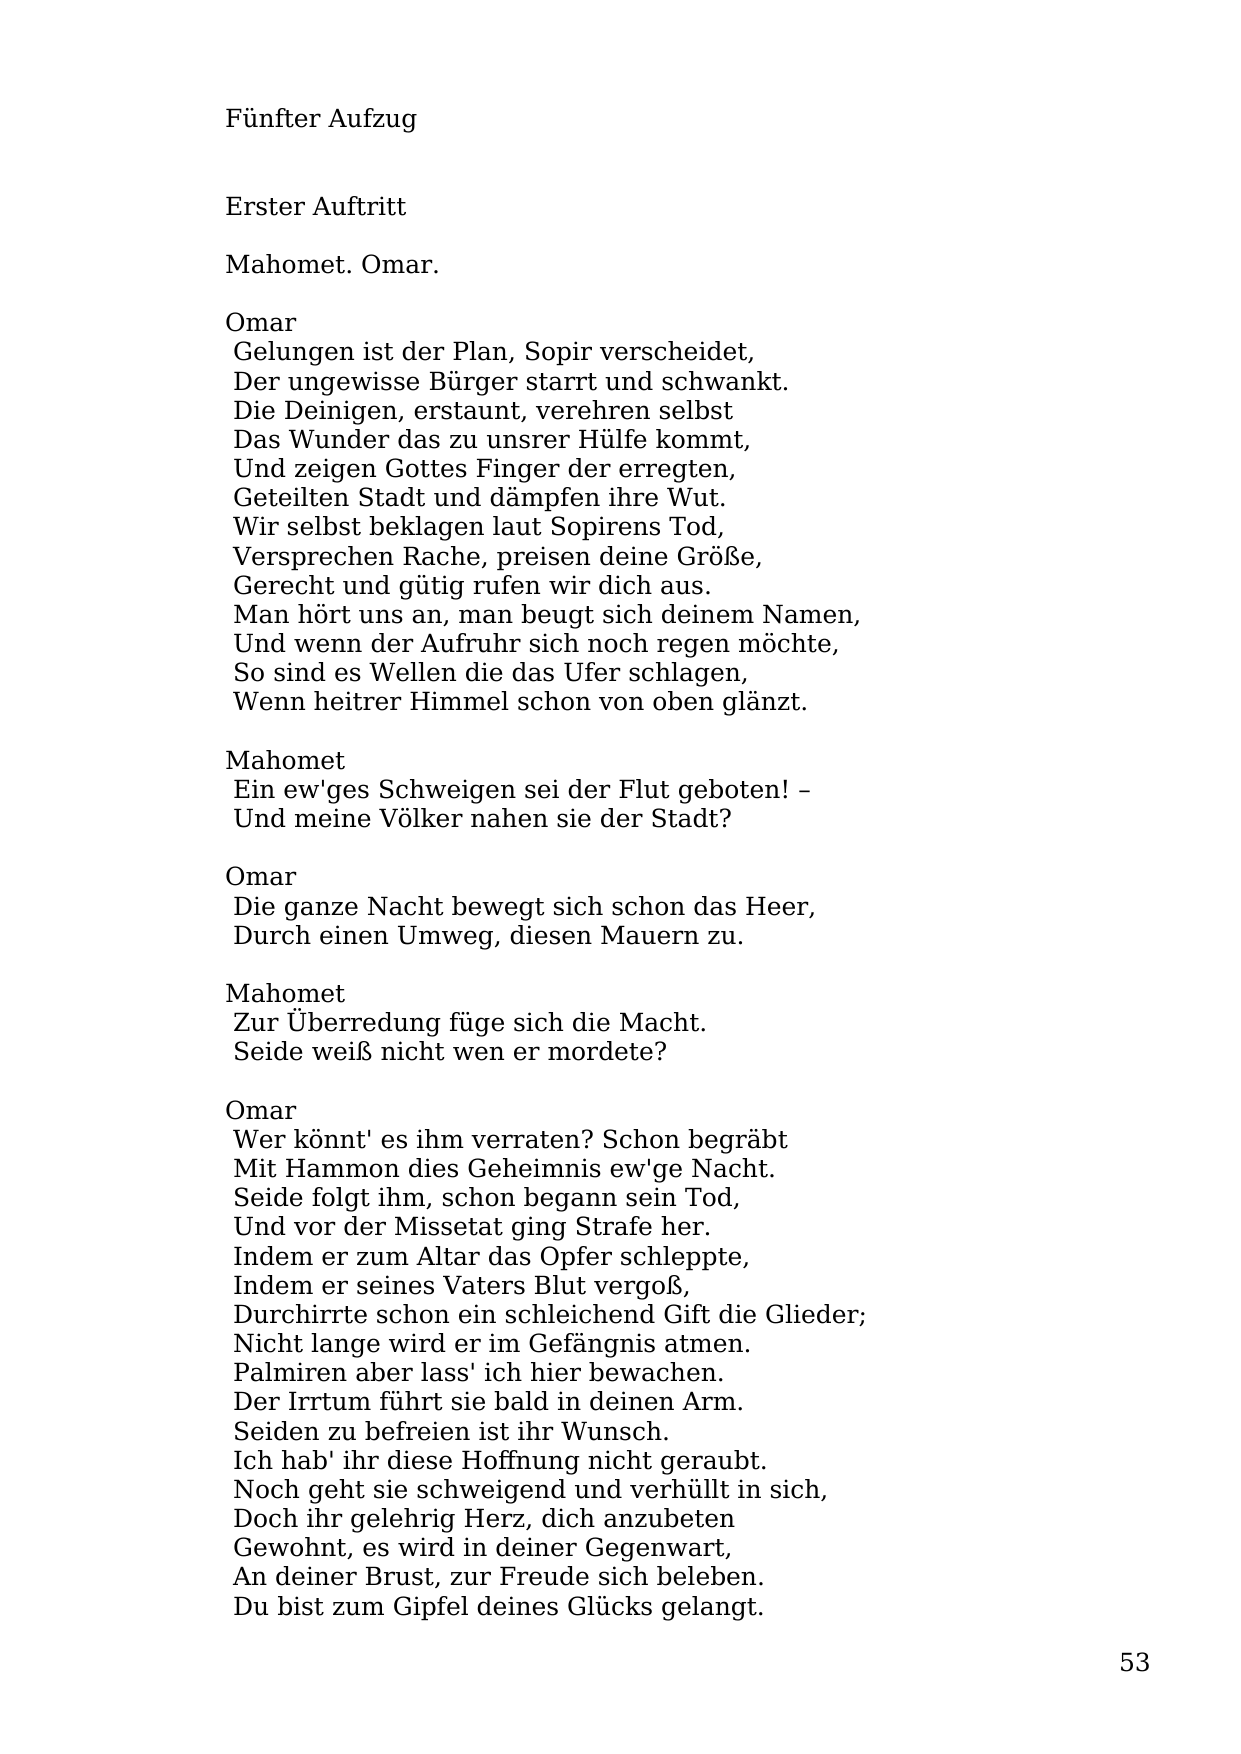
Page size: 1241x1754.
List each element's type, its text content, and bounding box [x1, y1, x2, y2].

text Der Irrtum führt sie bald in deinen Arm. [150, 1387, 1151, 1417]
text Ich hab' ihr diese Hoffnung nicht geraubt. [150, 1446, 1151, 1475]
text Mahomet [150, 746, 1151, 775]
text Seide folgt ihm, schon begann sein Tod, [150, 1183, 1151, 1212]
text Man hört uns an, man beugt sich deinem Namen, [150, 600, 1151, 629]
text Versprechen Rache, preisen deine Größe, [150, 542, 1151, 571]
text Der ungewisse Bürger starrt und schwankt. [150, 367, 1151, 396]
text Noch geht sie schweigend und verhüllt in sich, [150, 1475, 1151, 1504]
text Palmiren aber lass' ich hier bewachen. [150, 1358, 1151, 1387]
text Ein ew'ges Schweigen sei der Flut geboten! – [150, 775, 1151, 804]
text Und meine Völker nahen sie der Stadt? [150, 804, 1151, 833]
text Wir selbst beklagen laut Sopirens Tod, [150, 512, 1151, 542]
text Du bist zum Gipfel deines Glücks gelangt. [150, 1592, 1151, 1621]
text Omar [150, 1096, 1151, 1125]
text Die ganze Nacht bewegt sich schon das Heer, [150, 892, 1151, 921]
text Gelungen ist der Plan, Sopir verscheidet, [150, 337, 1151, 367]
text Das Wunder das zu unsrer Hülfe kommt, [150, 425, 1151, 454]
text Die Deinigen, erstaunt, verehren selbst [150, 396, 1151, 425]
text Wenn heitrer Himmel schon von oben glänzt. [150, 687, 1151, 717]
text Und vor der Missetat ging Strafe her. [150, 1212, 1151, 1242]
text Gewohnt, es wird in deiner Gegenwart, [150, 1533, 1151, 1562]
text Geteilten Stadt und dämpfen ihre Wut. [150, 483, 1151, 512]
text Indem er seines Vaters Blut vergoß, [150, 1271, 1151, 1300]
text Und zeigen Gottes Finger der erregten, [150, 454, 1151, 483]
text Mahomet [150, 979, 1151, 1008]
text Zur Überredung füge sich die Macht. [150, 1008, 1151, 1037]
text Nicht lange wird er im Gefängnis atmen. [150, 1329, 1151, 1358]
text Gerecht und gütig rufen wir dich aus. [150, 571, 1151, 600]
text Wer könnt' es ihm verraten? Schon begräbt [150, 1125, 1151, 1154]
text Erster Auftritt [150, 192, 1151, 221]
text Durchirrte schon ein schleichend Gift die Glieder; [150, 1300, 1151, 1329]
text Mahomet. Omar. [150, 250, 1151, 279]
text Fünfter Aufzug [150, 104, 1151, 133]
text Mit Hammon dies Geheimnis ew'ge Nacht. [150, 1154, 1151, 1183]
text An deiner Brust, zur Freude sich beleben. [150, 1562, 1151, 1592]
text Doch ihr gelehrig Herz, dich anzubeten [150, 1504, 1151, 1533]
text Und wenn der Aufruhr sich noch regen möchte, [150, 629, 1151, 658]
text Seide weiß nicht wen er mordete? [150, 1037, 1151, 1067]
text Omar [150, 862, 1151, 892]
text Durch einen Umweg, diesen Mauern zu. [150, 921, 1151, 950]
text Seiden zu befreien ist ihr Wunsch. [150, 1417, 1151, 1446]
text Indem er zum Altar das Opfer schleppte, [150, 1242, 1151, 1271]
text So sind es Wellen die das Ufer schlagen, [150, 658, 1151, 687]
text Omar [150, 308, 1151, 337]
